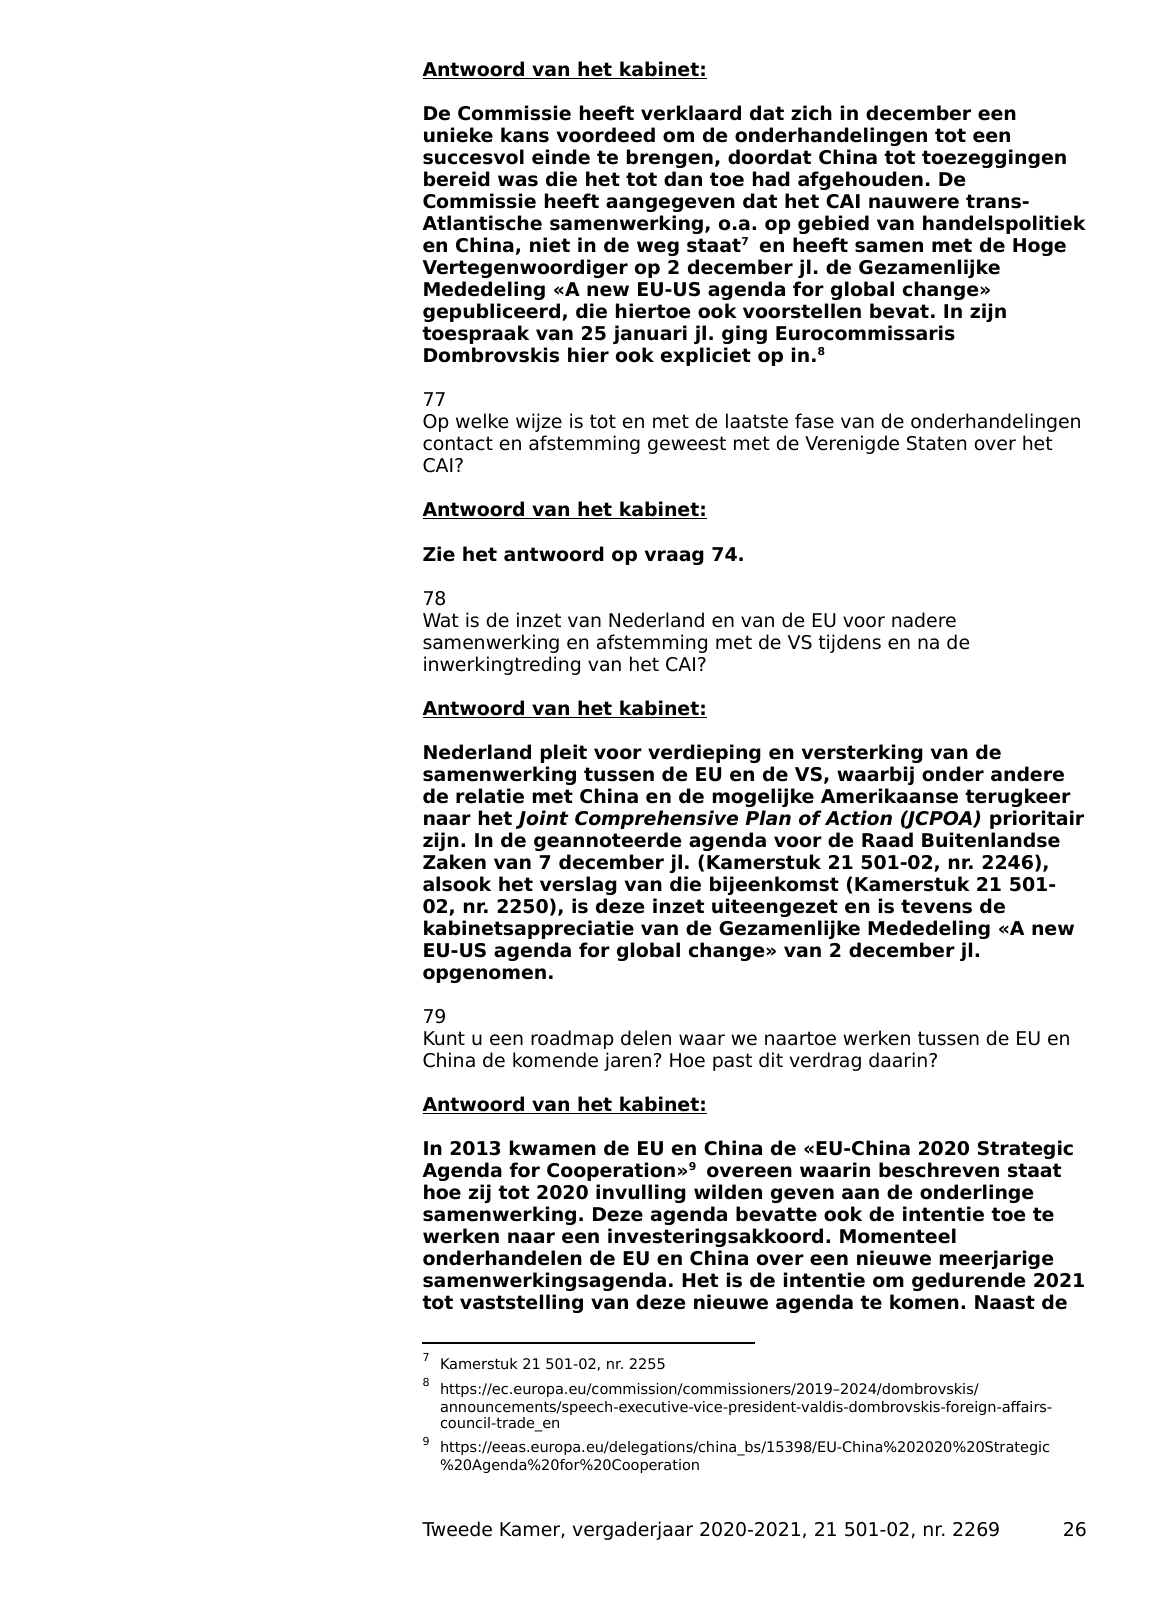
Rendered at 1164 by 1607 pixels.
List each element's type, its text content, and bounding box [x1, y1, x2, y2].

text Op welke wijze is tot en met de laatste fase van de onderhandelingen contact en afstemming geweest met de Verenigde Staten over het CAI? [422, 411, 1087, 477]
text 77 [422, 389, 1087, 411]
subtitle Antwoord van het kabinet: [422, 59, 1087, 81]
text De Commissie heeft verklaard dat zich in december een unieke kans voordeed om de onderhandelingen tot een succesvol einde te brengen, doordat China tot toezeggingen bereid was die het tot dan toe had afgehouden. De Commissie heeft aangegeven dat het CAI nauwere trans-Atlantische samenwerking, o.a. op gebied van handelspolitiek en China, niet in de weg staat en heeft samen met de Hoge Vertegenwoordiger op 2 december jl. de Gezamenlijke Mededeling «A new EU-US agenda for global change» gepubliceerd, die hiertoe ook voorstellen bevat. In zijn toespraak van 25 januari jl. ging Eurocommissaris Dombrovskis hier ook expliciet op in. [422, 103, 1087, 367]
text Nederland pleit voor verdieping en versterking van de samenwerking tussen de EU en de VS, waarbij onder andere de relatie met China en de mogelijke Amerikaanse terugkeer naar het Joint Comprehensive Plan of Action (JCPOA) prioritair zijn. In de geannoteerde agenda voor de Raad Buitenlandse Zaken van 7 december jl. (Kamerstuk 21 501-02, nr. 2246), alsook het verslag van die bijeenkomst (Kamerstuk 21 501-02, nr. 2250), is deze inzet uiteengezet en is tevens de kabinetsappreciatie van de Gezamenlijke Mededeling «A new EU-US agenda for global change» van 2 december jl. opgenomen. [422, 742, 1087, 984]
text Zie het antwoord op vraag 74. [422, 543, 1087, 565]
text https://ec.europa.eu/commission/commissioners/2019–2024/dombrovskis/announcements/speech-executive-vice-president-valdis-dombrovskis-foreign-affairs-council-trade_en [422, 1377, 1087, 1432]
subtitle Antwoord van het kabinet: [422, 499, 1087, 521]
text In 2013 kwamen de EU en China de «EU-China 2020 Strategic Agenda for Cooperation» overeen waarin beschreven staat hoe zij tot 2020 invulling wilden geven aan de onderlinge samenwerking. Deze agenda bevatte ook de intentie toe te werken naar een investeringsakkoord. Momenteel onderhandelen de EU en China over een nieuwe meerjarige samenwerkingsagenda. Het is de intentie om gedurende 2021 tot vaststelling van deze nieuwe agenda te komen. Naast de [422, 1138, 1087, 1314]
text 79 [422, 1006, 1087, 1028]
text Kunt u een roadmap delen waar we naartoe werken tussen de EU en China de komende jaren? Hoe past dit verdrag daarin? [422, 1028, 1087, 1072]
subtitle Antwoord van het kabinet: [422, 1094, 1087, 1116]
text Kamerstuk 21 501-02, nr. 2255 [422, 1352, 1087, 1374]
subtitle Antwoord van het kabinet: [422, 698, 1087, 720]
text Wat is de inzet van Nederland en van de EU voor nadere samenwerking en afstemming met de VS tijdens en na de inwerkingtreding van het CAI? [422, 609, 1087, 676]
text https://eeas.europa.eu/delegations/china_bs/15398/EU-China%202020%20Strategic%20Agenda%20for%20Cooperation [422, 1435, 1087, 1474]
text 78 [422, 588, 1087, 609]
